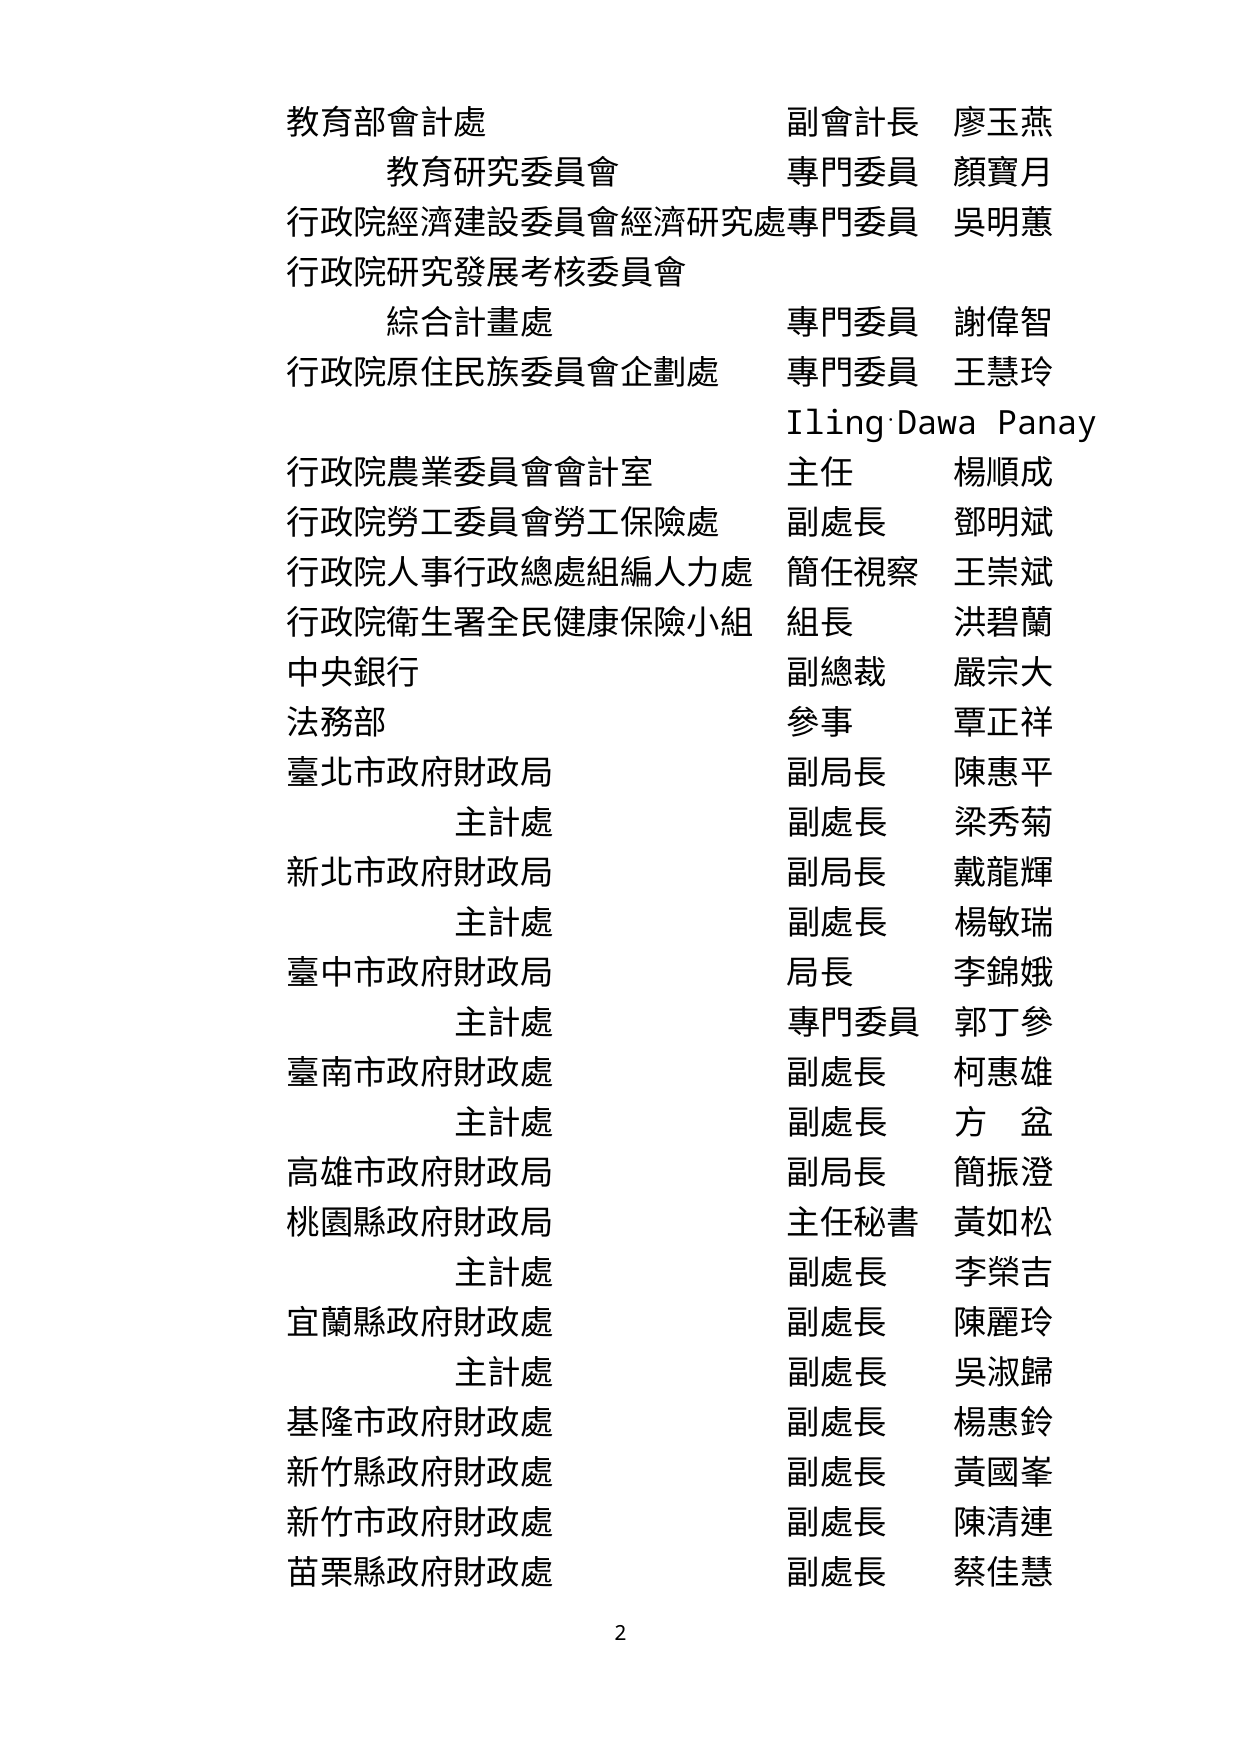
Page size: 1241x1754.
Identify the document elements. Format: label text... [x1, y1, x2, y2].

text 桃園縣政府財政局 主任秘書 黃如松 [287, 1194, 1132, 1244]
text 行政院原住民族委員會企劃處 專門委員 王慧玲 [287, 344, 1132, 394]
text 主計處 副處長 方 盆 [454, 1094, 1120, 1144]
text 臺南市政府財政處 副處長 柯惠雄 [287, 1044, 1132, 1094]
text 臺北市政府財政局 副局長 陳惠平 [287, 744, 1132, 794]
text 主計處 副處長 梁秀菊 [454, 794, 1120, 844]
text 主計處 專門委員 郭丁參 [454, 994, 1120, 1044]
text 法務部 參事 覃正祥 [287, 694, 1132, 744]
text 行政院研究發展考核委員會 [287, 244, 1132, 294]
text 宜蘭縣政府財政處 副處長 陳麗玲 [287, 1294, 1132, 1344]
text 苗栗縣政府財政處 副處長 蔡佳慧 [287, 1544, 1132, 1594]
text 教育研究委員會 專門委員 顏寶月 [120, 144, 1120, 194]
text 高雄市政府財政局 副局長 簡振澄 [287, 1144, 1132, 1194]
text 行政院人事行政總處組編人力處 簡任視察 王崇斌 [287, 544, 1132, 594]
text 中央銀行 副總裁 嚴宗大 [287, 644, 1132, 694]
text 新竹市政府財政處 副處長 陳清連 [287, 1494, 1132, 1544]
text 行政院經濟建設委員會經濟研究處專門委員 吳明蕙 [287, 194, 1132, 244]
text 行政院勞工委員會勞工保險處 副處長 鄧明斌 [287, 494, 1132, 544]
text 臺中市政府財政局 局長 李錦娥 [287, 944, 1132, 994]
text 行政院農業委員會會計室 主任 楊順成 [287, 444, 1132, 494]
text 主計處 副處長 李榮吉 [454, 1244, 1120, 1294]
text Iling˙Dawa Panay [784, 394, 1132, 444]
text 綜合計畫處 專門委員 謝偉智 [120, 294, 1120, 344]
text 新竹縣政府財政處 副處長 黃國峯 [287, 1444, 1132, 1494]
text 基隆市政府財政處 副處長 楊惠鈴 [287, 1394, 1132, 1444]
text 行政院衛生署全民健康保險小組 組長 洪碧蘭 [287, 594, 1132, 644]
text 新北市政府財政局 副局長 戴龍輝 [287, 844, 1132, 894]
text 主計處 副處長 楊敏瑞 [454, 894, 1120, 944]
text 教育部會計處 副會計長 廖玉燕 [287, 94, 1132, 144]
text 主計處 副處長 吳淑歸 [454, 1344, 1120, 1394]
